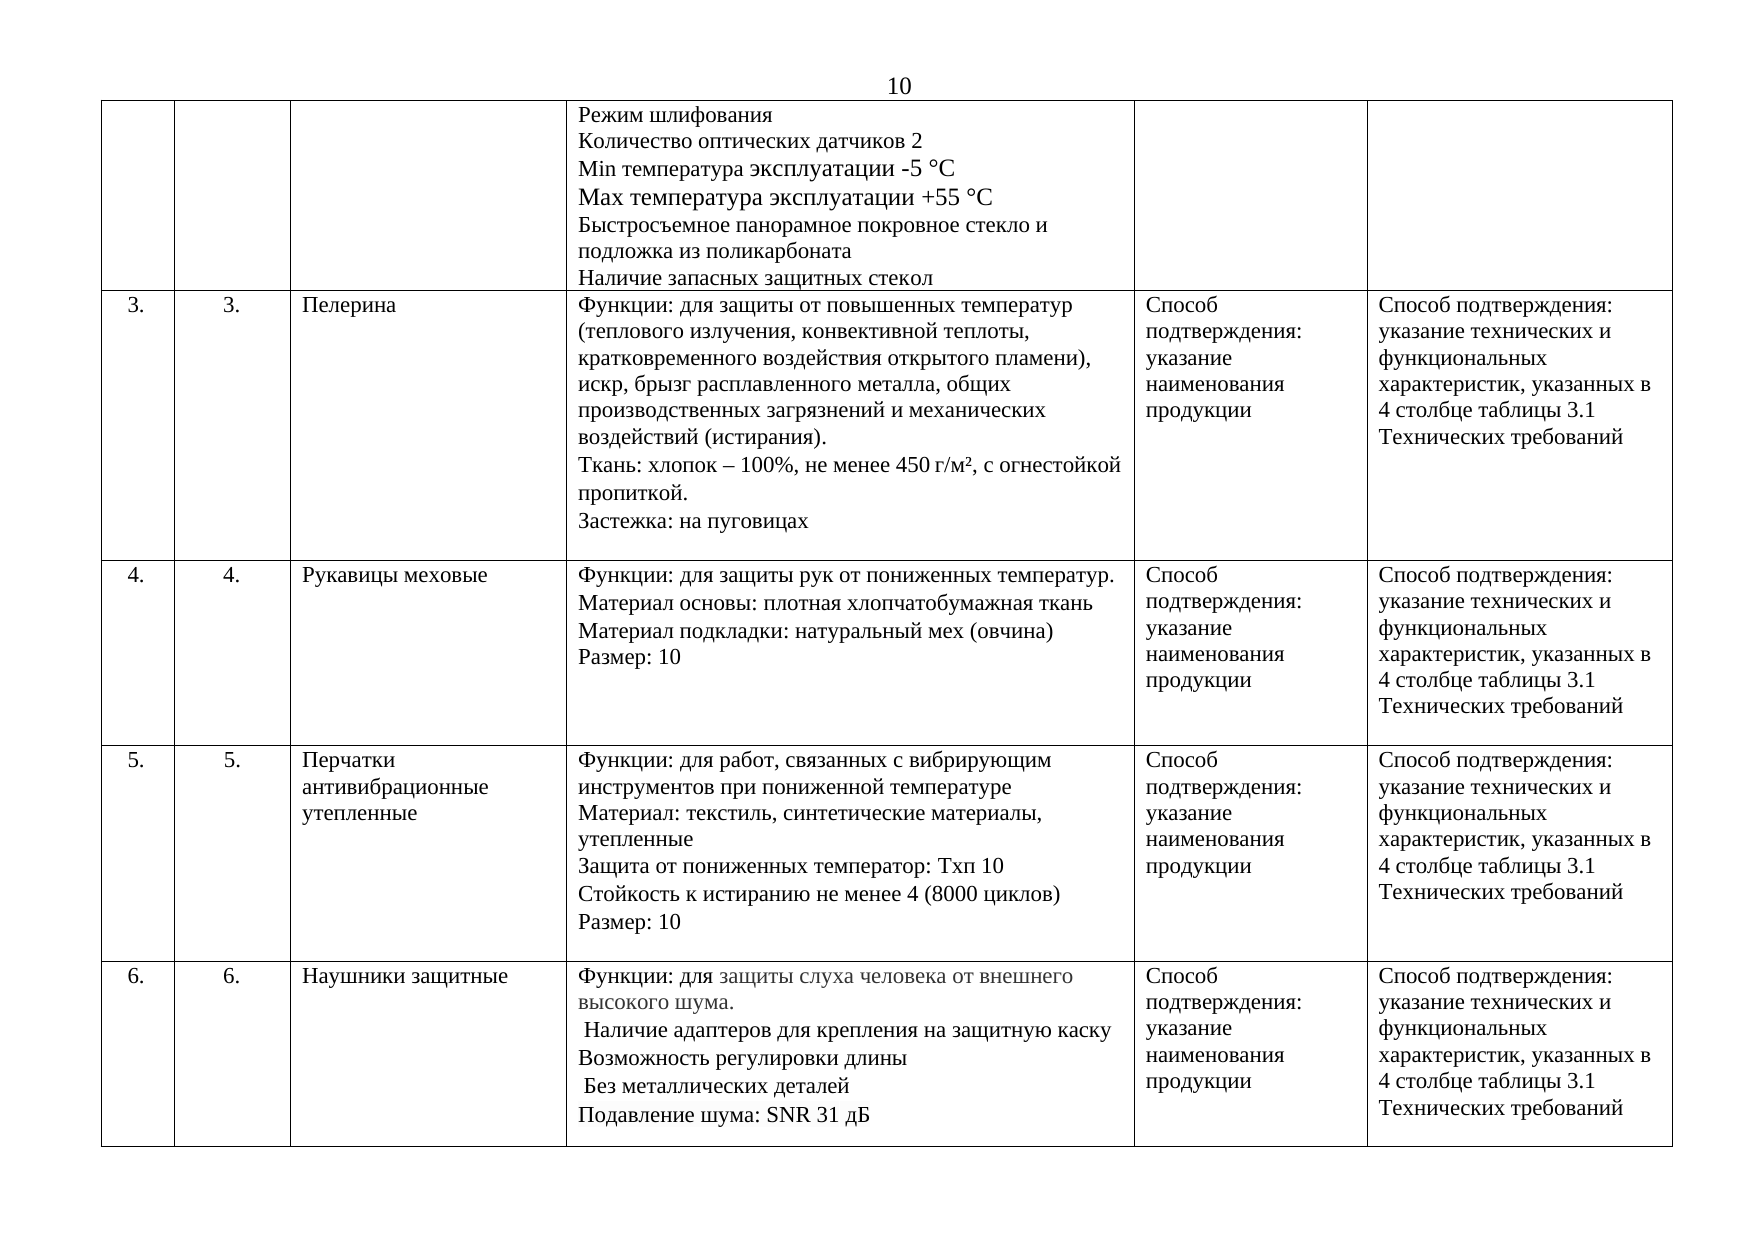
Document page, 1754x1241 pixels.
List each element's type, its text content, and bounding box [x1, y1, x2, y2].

table_cell [1673, 560, 1697, 745]
table_cell [102, 962, 174, 1146]
table_cell [102, 291, 174, 560]
table_cell Наушники защитные [291, 962, 566, 1146]
table_cell Перчатки антивибрационные утепленные [291, 746, 566, 961]
table_cell Функции: для защиты от повышенных температур (теплового излучения, конвективной теплоты, кратковременного воздействия открытого пламени), искр, брызг расплавленного металла, общих производственных загрязнений и механических воздействий (истирания). Ткань: хлопок – 100%, не менее 450 г/м², с огнестойкой пропиткой. Застежка: на пуговицах [567, 291, 1134, 560]
table_cell Способ подтверждения: указание технических и функциональных характеристик, указанных в 4 столбце таблицы 3.1 Технических требований [1368, 561, 1672, 745]
table_cell 4. [175, 561, 290, 745]
table_cell Рукавицы меховые [291, 561, 566, 745]
table_cell Функции: для работ, связанных с вибрирующим инструментов при пониженной температуре Материал: текстиль, синтетические материалы, утепленные Защита от пониженных температор: Тхп 10 Стойкость к истиранию не менее 4 (8000 циклов) Размер: 10 [567, 746, 1134, 961]
table_cell [1673, 745, 1697, 961]
table_cell [1673, 961, 1697, 1146]
table_cell [102, 746, 174, 961]
table_cell 6. [175, 962, 290, 1146]
table_cell Функции: для защиты рук от пониженных температур. Материал основы: плотная хлопчатобумажная ткань Материал подкладки: натуральный мех (овчина) Размер: 10 [567, 561, 1134, 745]
table_cell [291, 101, 566, 290]
table_cell Способ подтверждения: указание наименования продукции [1135, 561, 1367, 745]
table_cell Пелерина [291, 291, 566, 560]
table_cell Способ подтверждения: указание наименования продукции [1135, 291, 1367, 560]
table_cell [102, 561, 174, 745]
table_cell [1673, 100, 1697, 290]
table_cell Режим шлифования Количество оптических датчиков 2 Min температура эксплуатации -5 °С Мах температура эксплуатации +55 °С Быстросъемное панорамное покровное стекло и подложка из поликарбоната Наличие запасных защитных стекол [567, 101, 1134, 290]
table_cell [1135, 101, 1367, 290]
table_cell Способ подтверждения: указание наименования продукции [1135, 746, 1367, 961]
table_cell Способ подтверждения: указание технических и функциональных характеристик, указанных в 4 столбце таблицы 3.1 Технических требований [1368, 962, 1672, 1146]
table_cell [175, 101, 290, 290]
table_cell [1368, 101, 1672, 290]
table_cell 3. [175, 291, 290, 560]
table_cell [1673, 290, 1697, 560]
table_cell Способ подтверждения: указание технических и функциональных характеристик, указанных в 4 столбце таблицы 3.1 Технических требований [1368, 746, 1672, 961]
table_cell Способ подтверждения: указание наименования продукции [1135, 962, 1367, 1146]
table_cell Функции: для защиты слуха человека от внешнего высокого шума. Наличие адаптеров для крепления на защитную каску Возможность регулировки длины Без металлических деталей Подавление шума: SNR 31 дБ [567, 962, 1134, 1146]
table_cell [102, 101, 174, 290]
table_cell Способ подтверждения: указание технических и функциональных характеристик, указанных в 4 столбце таблицы 3.1 Технических требований [1368, 291, 1672, 560]
table_cell 5. [175, 746, 290, 961]
